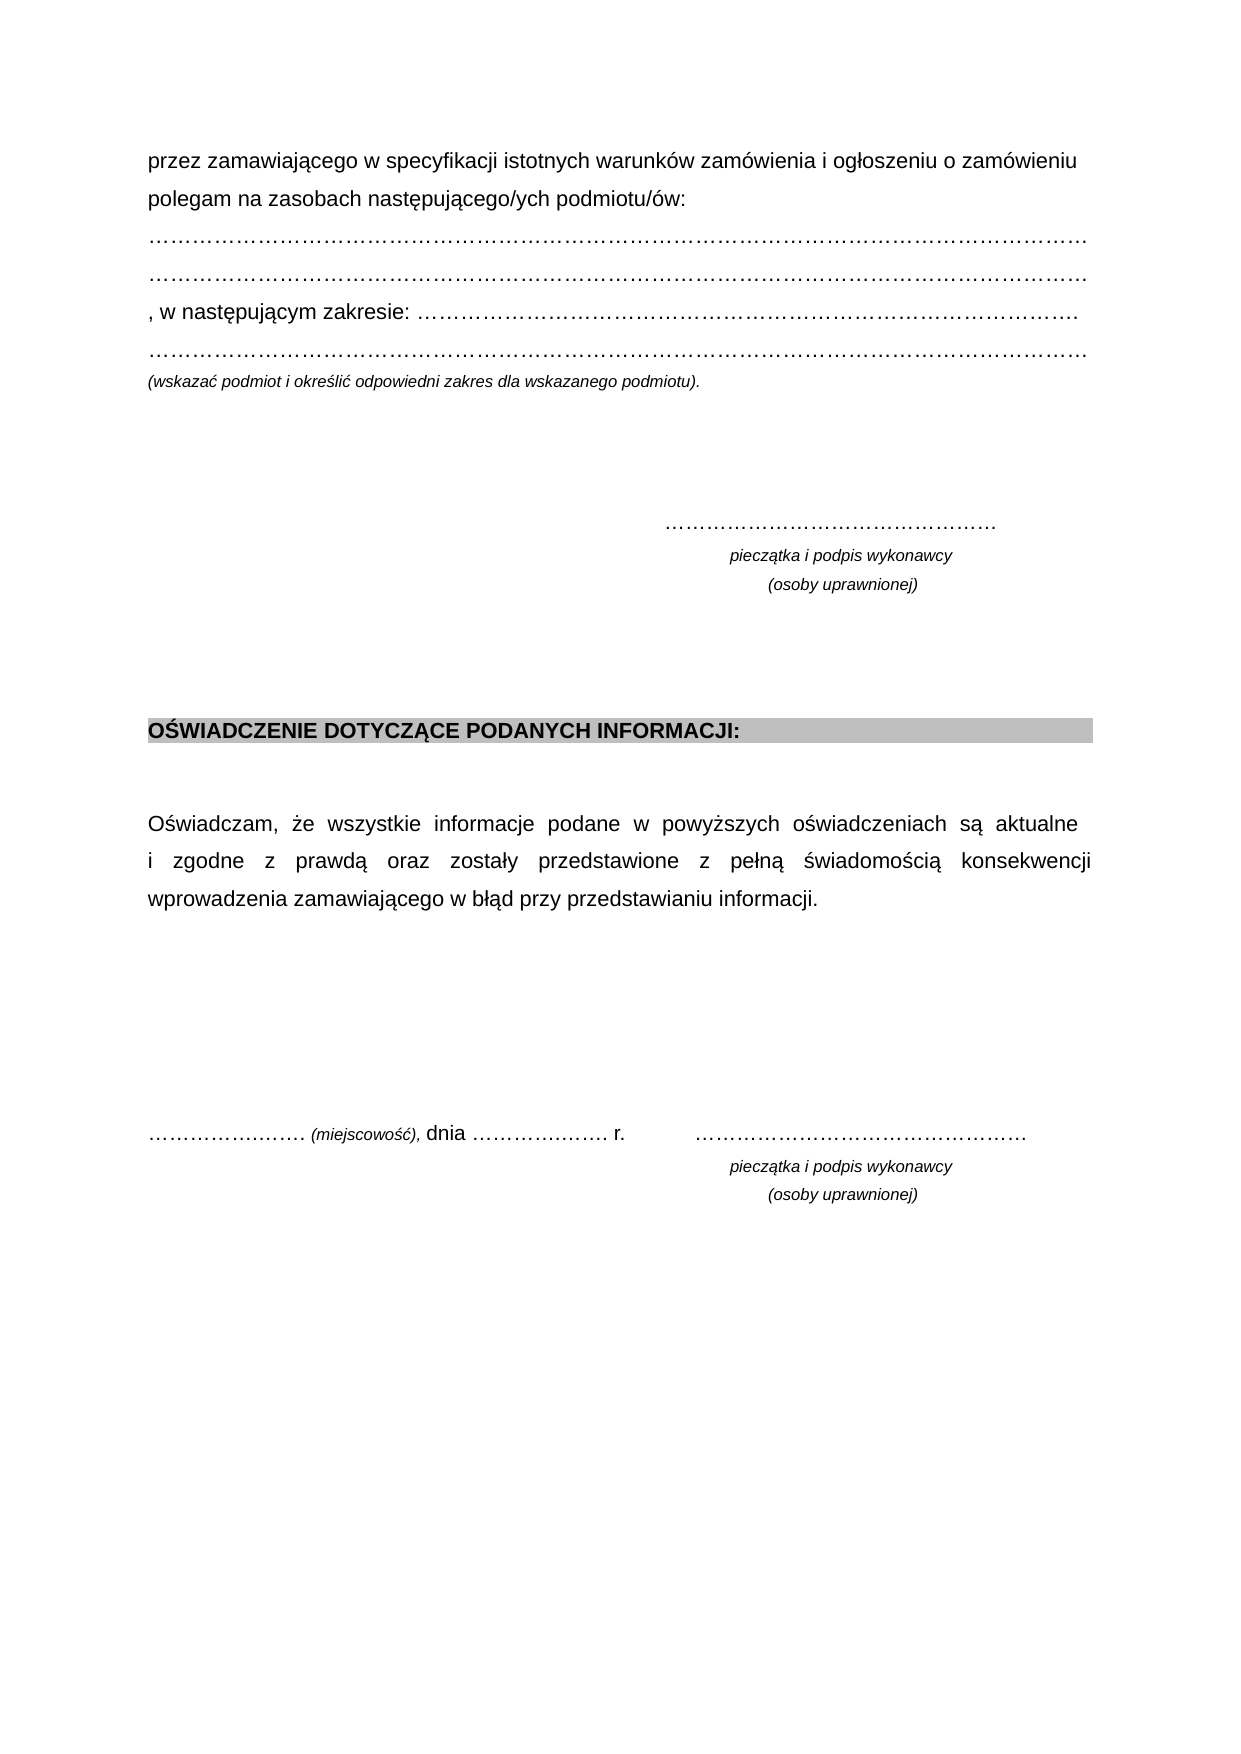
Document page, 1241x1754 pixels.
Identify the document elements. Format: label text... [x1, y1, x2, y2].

text OŚWIADCZENIE DOTYCZĄCE PODANYCH INFORMACJI: [148, 718, 1093, 743]
text przez zamawiającego w specyfikacji istotnych warunków zamówienia i ogłoszeniu o zamówieniu polegam na zasobach następującego/ych podmiotu/ów: …………………………………………………………………………………………………………………………………………………………………………………………………………………………………… [148, 148, 1093, 286]
text ………………………………………………………………………………………………………………… (wskazać podmiot i określić odpowiedni zakres dla wskazanego podmiotu). [148, 337, 1093, 391]
text pieczątka i podpis wykonawcy [591, 1156, 1093, 1176]
text pieczątka i podpis wykonawcy [591, 546, 1093, 565]
text ………………………………………… [148, 510, 1093, 534]
text Oświadczam, że wszystkie informacje podane w powyższych oświadczeniach są aktualne i zgodne z prawdą oraz zostały przedstawione z pełną świadomością konsekwencji wprowadzenia zamawiającego w błąd przy przedstawianiu informacji. [148, 811, 1093, 911]
text (osoby uprawnionej) [768, 1185, 1093, 1204]
text (osoby uprawnionej) [768, 574, 1093, 594]
text , w następującym zakresie: ………………………………………………………………………………. [148, 299, 1093, 324]
text …………….……. (miejscowość), dnia ………….……. r. ………………………………………… [148, 1120, 1093, 1144]
